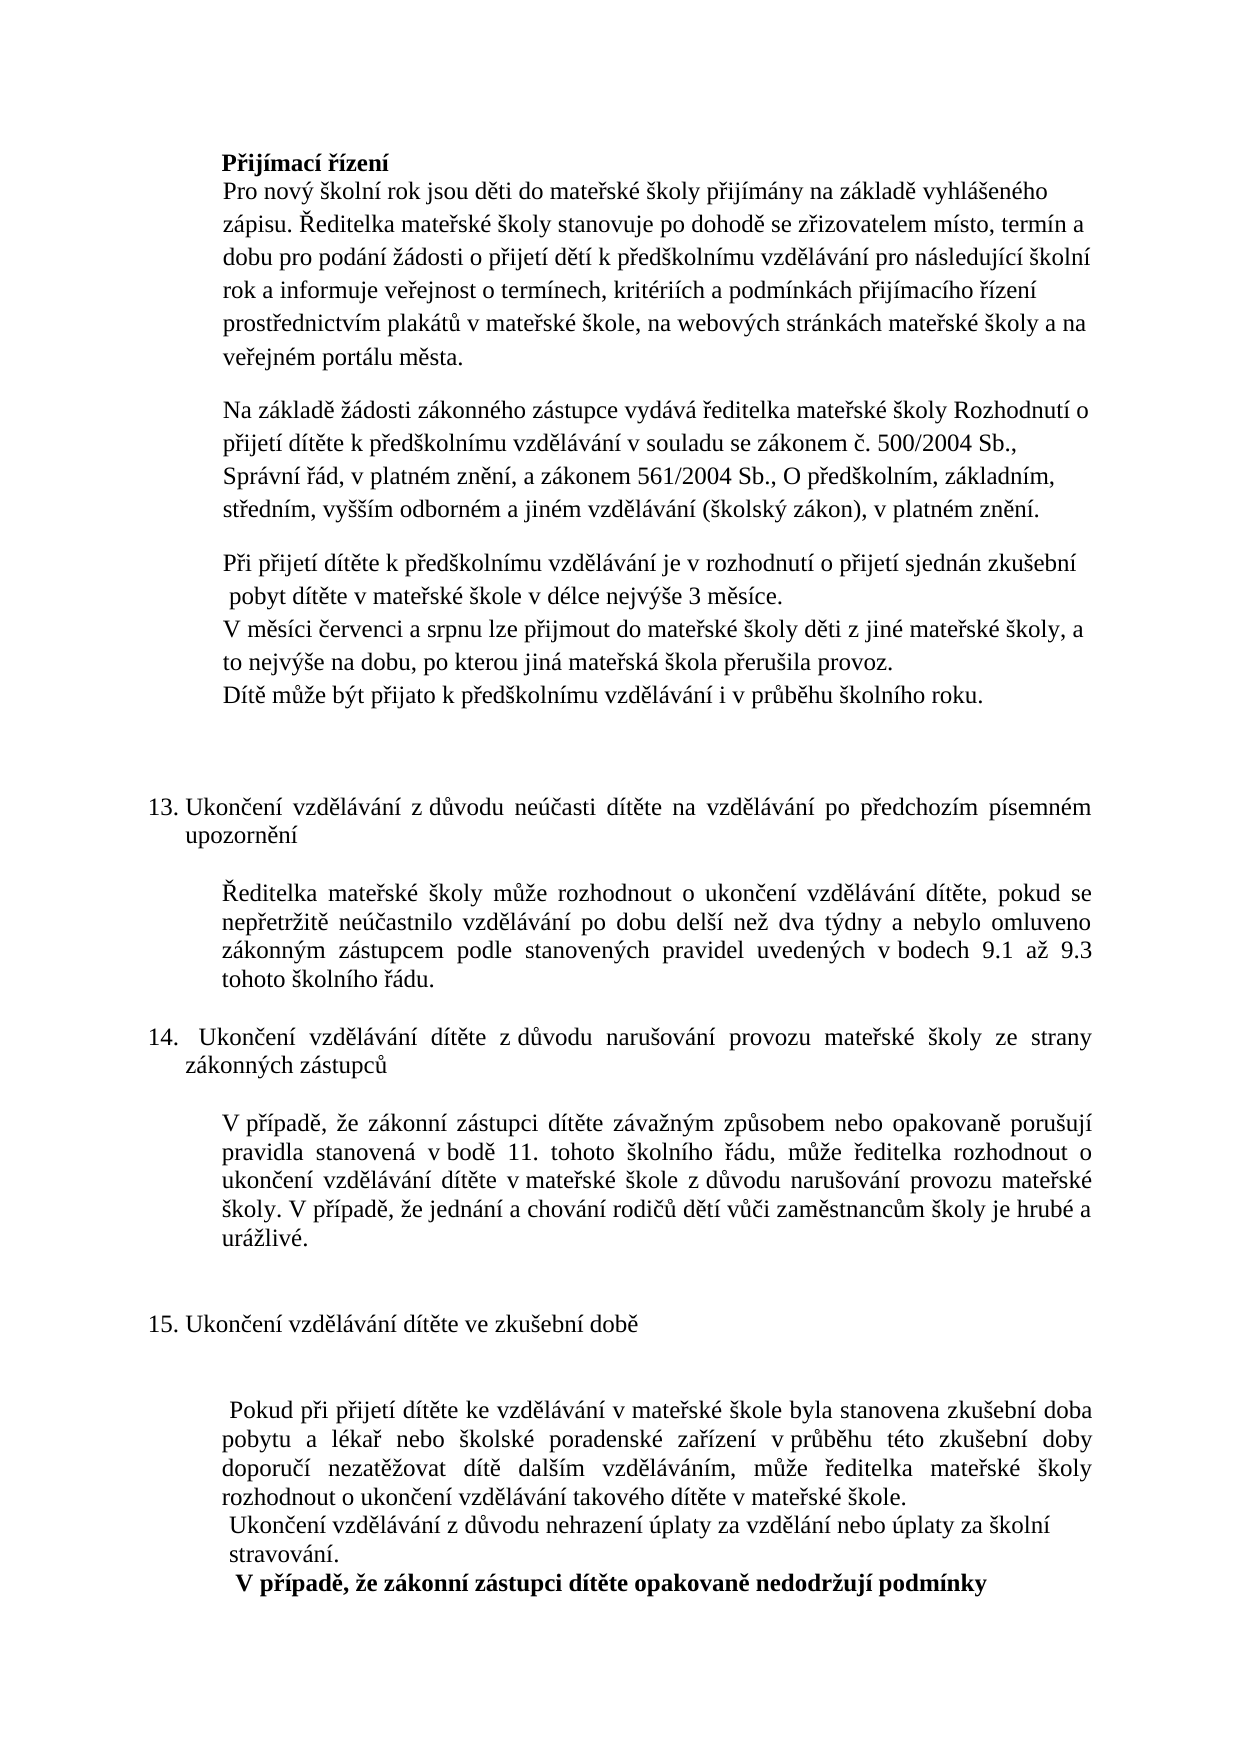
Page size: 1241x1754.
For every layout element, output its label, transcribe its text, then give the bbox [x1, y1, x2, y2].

text stravování. [148, 1539, 1092, 1568]
text pobyt dítěte v mateřské škole v délce nejvýše 3 měsíce. [185, 581, 1092, 610]
list Ukončení vzdělávání z důvodu neúčasti dítěte na vzdělávání po předchozím písemném upozornění [148, 792, 1092, 849]
text Ukončení vzdělávání z důvodu nehrazení úplaty za vzdělání nebo úplaty za školní [148, 1511, 1092, 1539]
text V případě, že zákonní zástupci dítěte závažným způsobem nebo opakovaně porušují pravidla stanovená v bodě 11. tohoto školního řádu, může ředitelka rozhodnout o ukončení vzdělávání dítěte v mateřské škole z důvodu narušování provozu mateřské školy. V případě, že jednání a chování rodičů dětí vůči zaměstnancům školy je hrubé a urážlivé. [222, 1108, 1092, 1252]
list Ukončení vzdělávání dítěte ve zkušební době [148, 1309, 1092, 1338]
text Při přijetí dítěte k předškolnímu vzdělávání je v rozhodnutí o přijetí sjednán zkušební [185, 548, 1092, 577]
text Ředitelka mateřské školy může rozhodnout o ukončení vzdělávání dítěte, pokud se nepřetržitě neúčastnilo vzdělávání po dobu delší než dva týdny a nebylo omluveno zákonným zástupcem podle stanovených pravidel uvedených v bodech 9.1 až 9.3 tohoto školního řádu. [222, 878, 1092, 993]
text Dítě může být přijato k předškolnímu vzdělávání i v průběhu školního roku. [223, 680, 1092, 709]
text V případě, že zákonní zástupci dítěte opakovaně nedodržují podmínky [148, 1568, 1092, 1597]
text Pro nový školní rok jsou děti do mateřské školy přijímány na základě vyhlášeného zápisu. Ředitelka mateřské školy stanovuje po dohodě se zřizovatelem místo, termín a dobu pro podání žádosti o přijetí dětí k předškolnímu vzdělávání pro následující školní rok a informuje veřejnost o termínech, kritériích a podmínkách přijímacího řízení prostřednictvím plakátů v mateřské škole, na webových stránkách mateřské školy a na veřejném portálu města. [223, 176, 1092, 370]
list Ukončení vzdělávání dítěte z důvodu narušování provozu mateřské školy ze strany zákonných zástupců [148, 1022, 1092, 1079]
text Přijímací řízení [148, 148, 1092, 176]
text Pokud při přijetí dítěte ke vzdělávání v mateřské škole byla stanovena zkušební doba pobytu a lékař nebo školské poradenské zařízení v průběhu této zkušební doby doporučí nezatěžovat dítě dalším vzděláváním, může ředitelka mateřské školy rozhodnout o ukončení vzdělávání takového dítěte v mateřské škole. [222, 1396, 1092, 1511]
text V měsíci červenci a srpnu lze přijmout do mateřské školy děti z jiné mateřské školy, a to nejvýše na dobu, po kterou jiná mateřská škola přerušila provoz. [223, 614, 1092, 676]
text Na základě žádosti zákonného zástupce vydává ředitelka mateřské školy Rozhodnutí o přijetí dítěte k předškolnímu vzdělávání v souladu se zákonem č. 500/2004 Sb., Správní řád, v platném znění, a zákonem 561/2004 Sb., O předškolním, základním, středním, vyšším odborném a jiném vzdělávání (školský zákon), v platném znění. [223, 395, 1092, 523]
